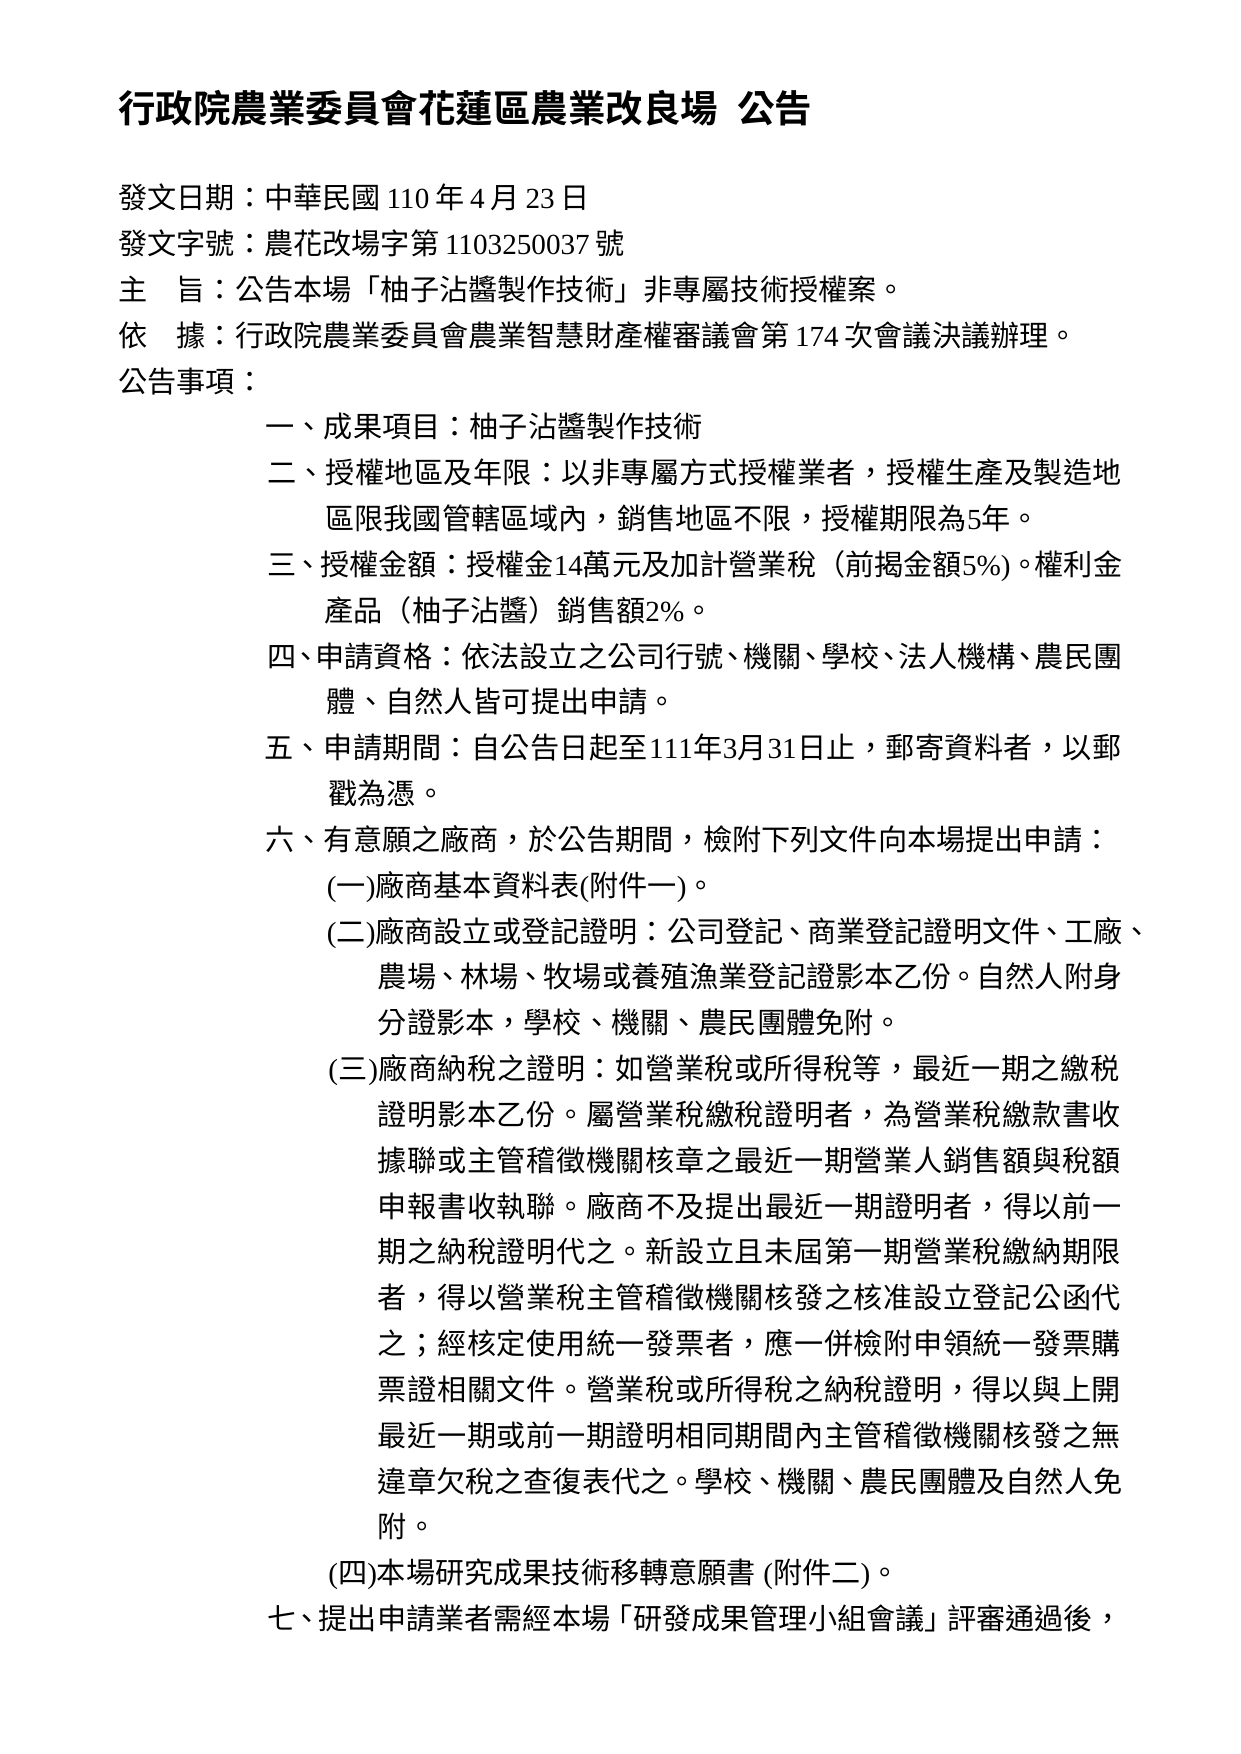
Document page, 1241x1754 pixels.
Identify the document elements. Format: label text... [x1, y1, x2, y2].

text 四、申請資格：依法設立之公司行號、機關、學校、法人機構、農民團體、自然人皆可提出申請。 [267, 630, 1122, 722]
text 主 旨：公告本場「柚子沾醬製作技術」非專屬技術授權案。 [118, 264, 1122, 309]
text 七、提出申請業者需經本場「研發成果管理小組會議」評審通過後， [267, 1593, 1122, 1639]
text (四)本場研究成果技術移轉意願書 (附件二)。 [328, 1547, 1122, 1593]
text 五、申請期間：自公告日起至111年3月31日止，郵寄資料者，以郵戳為憑。 [264, 722, 1122, 814]
text 行政院農業委員會花蓮區農業改良場 公告 [118, 89, 1122, 130]
text 三、授權金額：授權金14萬元及加計營業稅（前揭金額5%)。權利金產品（柚子沾醬）銷售額2%。 [267, 539, 1122, 630]
text (三)廠商納稅之證明：如營業稅或所得稅等，最近一期之繳税證明影本乙份。屬營業稅繳稅證明者，為營業稅繳款書收據聯或主管稽徵機關核章之最近一期營業人銷售額與稅額申報書收執聯。廠商不及提出最近一期證明者，得以前一期之納稅證明代之。新設立且未屆第一期營業稅繳納期限者，得以營業稅主管稽徵機關核發之核准設立登記公函代之；經核定使用統一發票者，應一併檢附申領統一發票購票證相關文件。營業稅或所得稅之納稅證明，得以與上開最近一期或前一期證明相同期間內主管稽徵機關核發之無違章欠稅之查復表代之。學校、機關、農民團體及自然人免附。 [328, 1043, 1122, 1547]
text 二、授權地區及年限：以非專屬方式授權業者，授權生產及製造地區限我國管轄區域內，銷售地區不限，授權期限為5年。 [267, 447, 1122, 539]
text 農場、林場、牧場或養殖漁業登記證影本乙份。自然人附身分證影本，學校、機關、農民團體免附。 [378, 951, 1122, 1043]
text 發文字號：農花改場字第1103250037號 [118, 218, 1122, 264]
text 發文日期：中華民國110年4月23日 [118, 172, 1122, 218]
text 六、有意願之廠商，於公告期間，檢附下列文件向本場提出申請： [118, 814, 1122, 859]
text 依 據：行政院農業委員會農業智慧財產權審議會第174次會議決議辦理。 [118, 309, 1122, 355]
text 公告事項： [118, 355, 1122, 401]
text (二)廠商設立或登記證明：公司登記、商業登記證明文件、工廠、 [118, 905, 1122, 951]
text (一)廠商基本資料表(附件一)。 [118, 859, 1122, 905]
text 一、成果項目：柚子沾醬製作技術 [118, 401, 1122, 447]
